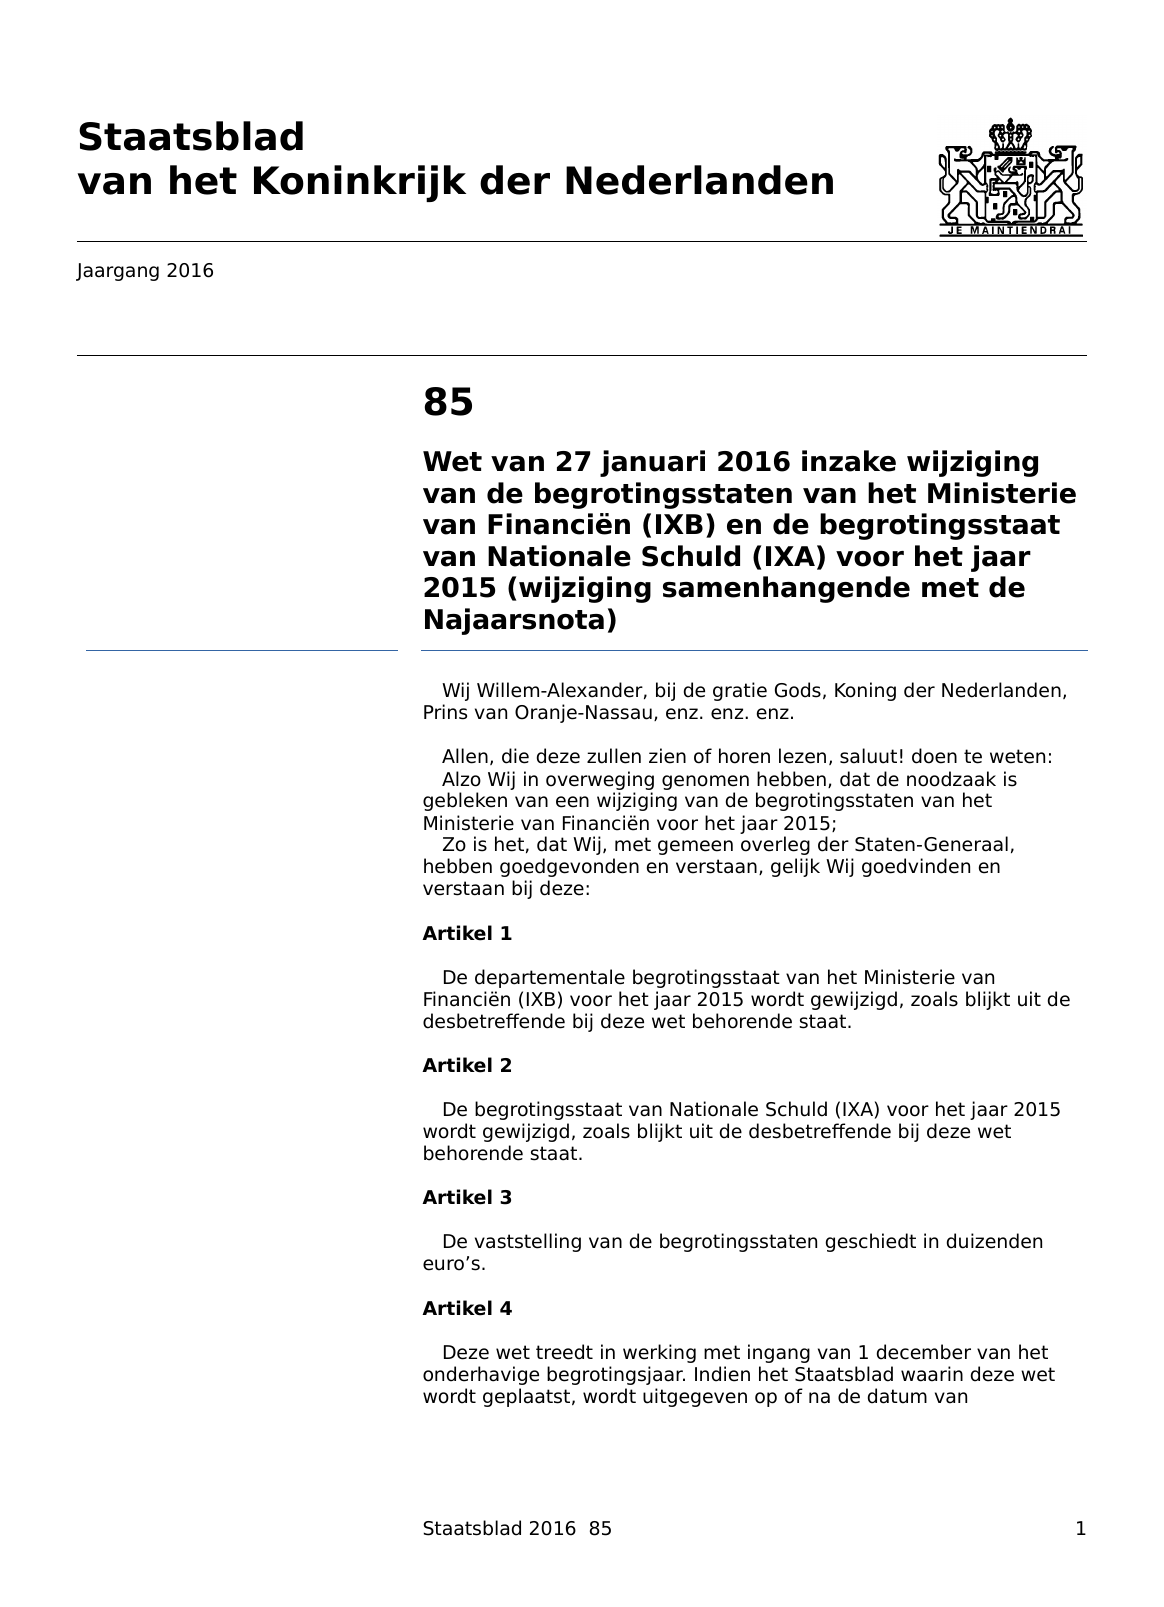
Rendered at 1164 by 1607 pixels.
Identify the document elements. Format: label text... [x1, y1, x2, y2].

subtitle Artikel 2 [422, 1055, 1087, 1077]
text De vaststelling van de begrotingsstaten geschiedt in duizenden euro’s. [422, 1231, 1087, 1275]
text Deze wet treedt in werking met ingang van 1 december van het onderhavige begrotingsjaar. Indien het Staatsblad waarin deze wet wordt geplaatst, wordt uitgegeven op of na de datum van [422, 1342, 1087, 1407]
table_header Staatsblad van het Koninkrijk der Nederlanden [77, 100, 886, 241]
subtitle Artikel 3 [422, 1187, 1087, 1209]
subtitle Artikel 1 [422, 922, 1087, 944]
table_header [886, 100, 1087, 241]
text Allen, die deze zullen zien of horen lezen, saluut! doen te weten: [422, 746, 1087, 768]
text Wij Willem-Alexander, bij de gratie Gods, Koning der Nederlanden, Prins van Oranje-Nassau, enz. enz. enz. [422, 680, 1087, 724]
text Alzo Wij in overweging genomen hebben, dat de noodzaak is gebleken van een wijziging van de begrotingsstaten van het Ministerie van Financiën voor het jaar 2015; [422, 768, 1087, 834]
picture [936, 115, 1087, 240]
text Wet van 27 januari 2016 inzake wijziging van de begrotingsstaten van het Ministerie van Financiën (IXB) en de begrotingsstaat van Nationale Schuld (IXA) voor het jaar 2015 (wijziging samenhangende met de Najaarsnota) [422, 447, 1087, 636]
subtitle Artikel 4 [422, 1297, 1087, 1319]
text De begrotingsstaat van Nationale Schuld (IXA) voor het jaar 2015 wordt gewijzigd, zoals blijkt uit de desbetreffende bij deze wet behorende staat. [422, 1099, 1087, 1165]
table_cell Jaargang 2016 [77, 242, 1087, 355]
text De departementale begrotingsstaat van het Ministerie van Financiën (IXB) voor het jaar 2015 wordt gewijzigd, zoals blijkt uit de desbetreffende bij deze wet behorende staat. [422, 967, 1087, 1033]
subtitle 85 [422, 381, 1087, 424]
text Zo is het, dat Wij, met gemeen overleg der Staten-Generaal, hebben goedgevonden en verstaan, gelijk Wij goedvinden en verstaan bij deze: [422, 834, 1087, 900]
